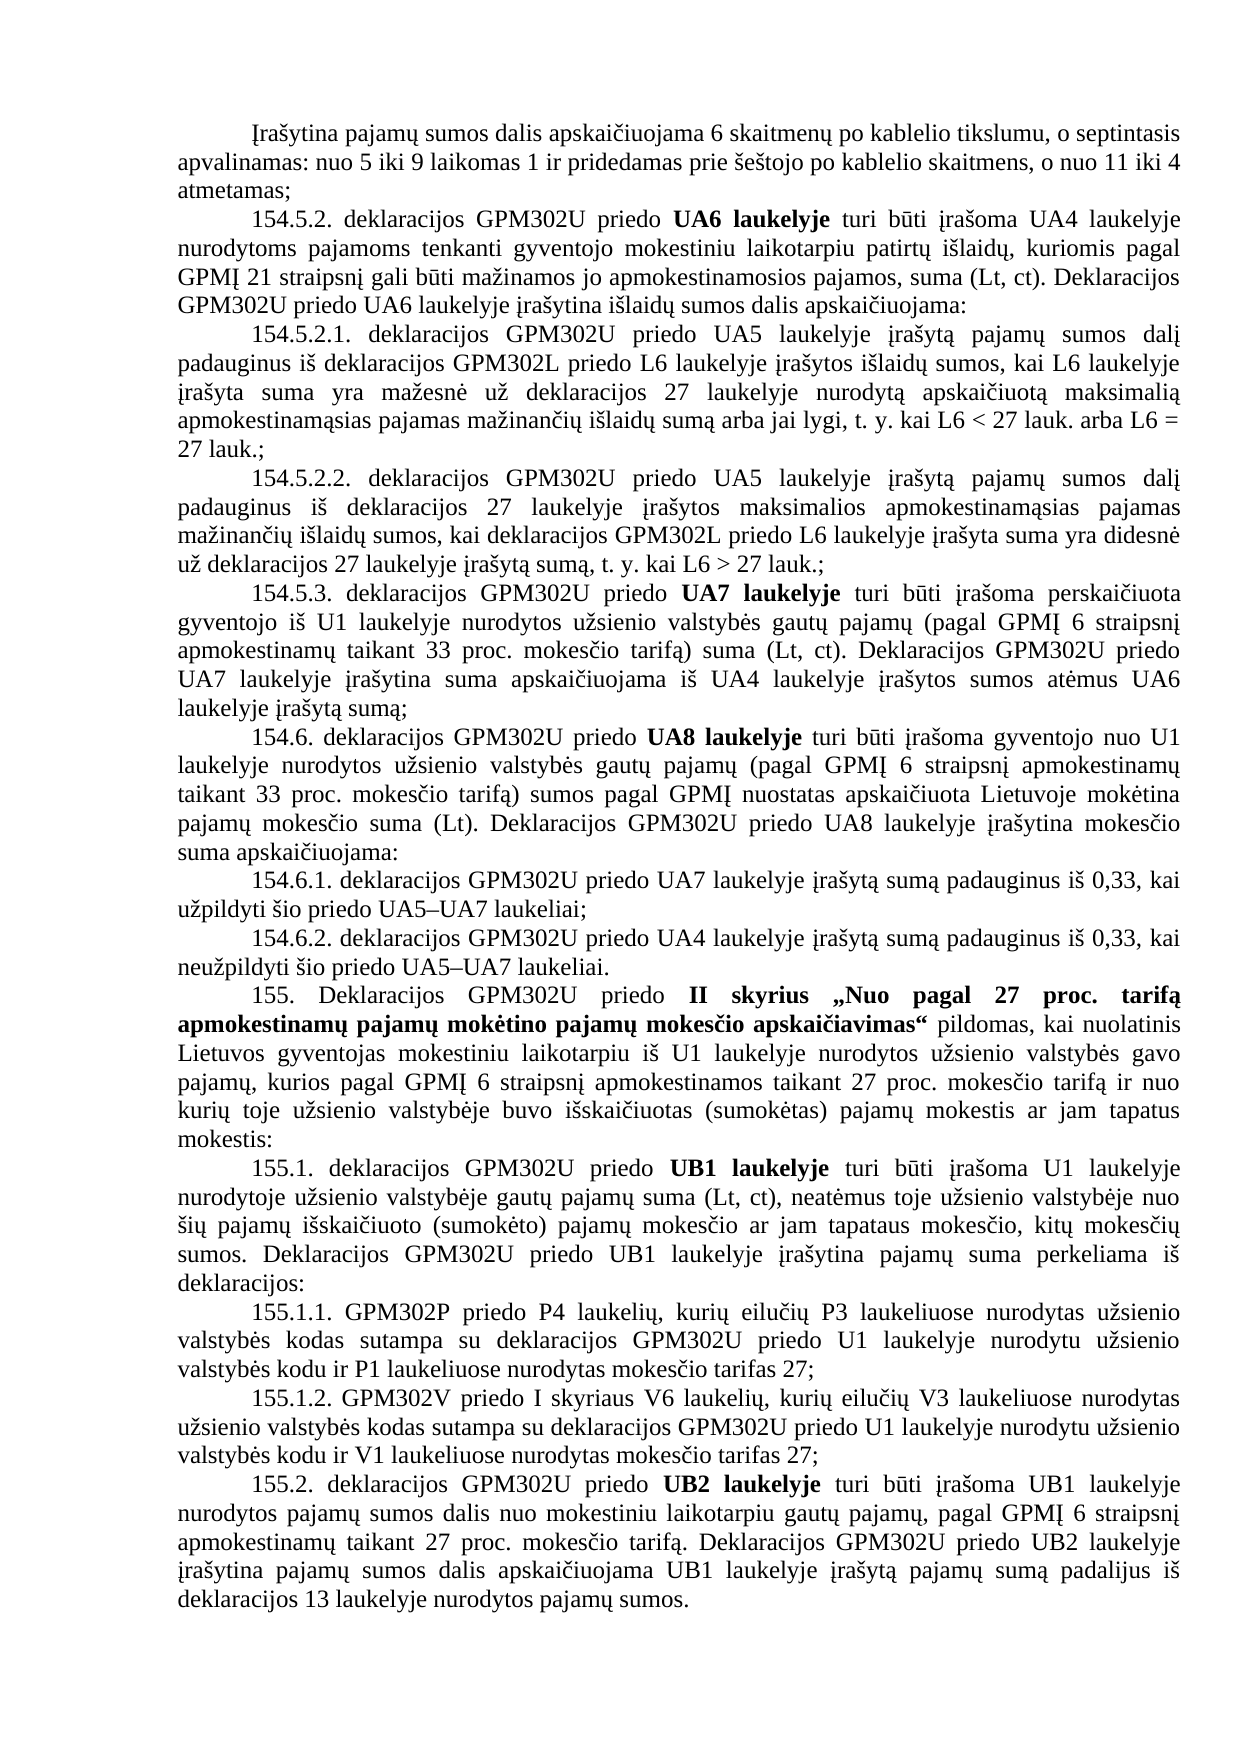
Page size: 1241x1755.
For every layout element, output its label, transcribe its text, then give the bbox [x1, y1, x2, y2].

text 154.5.3. deklaracijos GPM302U priedo UA7 laukelyje turi būti įrašoma perskaičiuota gyventojo iš U1 laukelyje nurodytos užsienio valstybės gautų pajamų (pagal GPMĮ 6 straipsnį apmokestinamų taikant 33 proc. mokesčio tarifą) suma (Lt, ct). Deklaracijos GPM302U priedo UA7 laukelyje įrašytina suma apskaičiuojama iš UA4 laukelyje įrašytos sumos atėmus UA6 laukelyje įrašytą sumą; [177, 578, 1181, 722]
text 155.1.1. GPM302P priedo P4 laukelių, kurių eilučių P3 laukeliuose nurodytas užsienio valstybės kodas sutampa su deklaracijos GPM302U priedo U1 laukelyje nurodytu užsienio valstybės kodu ir P1 laukeliuose nurodytas mokesčio tarifas 27; [177, 1297, 1181, 1383]
text 154.5.2.1. deklaracijos GPM302U priedo UA5 laukelyje įrašytą pajamų sumos dalį padauginus iš deklaracijos GPM302L priedo L6 laukelyje įrašytos išlaidų sumos, kai L6 laukelyje įrašyta suma yra mažesnė už deklaracijos 27 laukelyje nurodytą apskaičiuotą maksimalią apmokestinamąsias pajamas mažinančių išlaidų sumą arba jai lygi, t. y. kai L6 < 27 lauk. arba L6 = 27 lauk.; [177, 319, 1181, 463]
text 154.6.1. deklaracijos GPM302U priedo UA7 laukelyje įrašytą sumą padauginus iš 0,33, kai užpildyti šio priedo UA5–UA7 laukeliai; [177, 866, 1181, 923]
text 155.1.2. GPM302V priedo I skyriaus V6 laukelių, kurių eilučių V3 laukeliuose nurodytas užsienio valstybės kodas sutampa su deklaracijos GPM302U priedo U1 laukelyje nurodytu užsienio valstybės kodu ir V1 laukeliuose nurodytas mokesčio tarifas 27; [177, 1383, 1181, 1469]
text 154.6.2. deklaracijos GPM302U priedo UA4 laukelyje įrašytą sumą padauginus iš 0,33, kai neužpildyti šio priedo UA5–UA7 laukeliai. [177, 923, 1181, 981]
text Įrašytina pajamų sumos dalis apskaičiuojama 6 skaitmenų po kablelio tikslumu, o septintasis apvalinamas: nuo 5 iki 9 laikomas 1 ir pridedamas prie šeštojo po kablelio skaitmens, o nuo 11 iki 4 atmetamas; [177, 118, 1181, 204]
text 155.1. deklaracijos GPM302U priedo UB1 laukelyje turi būti įrašoma U1 laukelyje nurodytoje užsienio valstybėje gautų pajamų suma (Lt, ct), neatėmus toje užsienio valstybėje nuo šių pajamų išskaičiuoto (sumokėto) pajamų mokesčio ar jam tapataus mokesčio, kitų mokesčių sumos. Deklaracijos GPM302U priedo UB1 laukelyje įrašytina pajamų suma perkeliama iš deklaracijos: [177, 1153, 1181, 1297]
text 155. Deklaracijos GPM302U priedo II skyrius „Nuo pagal 27 proc. tarifą apmokestinamų pajamų mokėtino pajamų mokesčio apskaičiavimas“ pildomas, kai nuolatinis Lietuvos gyventojas mokestiniu laikotarpiu iš U1 laukelyje nurodytos užsienio valstybės gavo pajamų, kurios pagal GPMĮ 6 straipsnį apmokestinamos taikant 27 proc. mokesčio tarifą ir nuo kurių toje užsienio valstybėje buvo išskaičiuotas (sumokėtas) pajamų mokestis ar jam tapatus mokestis: [177, 981, 1181, 1153]
text 154.5.2. deklaracijos GPM302U priedo UA6 laukelyje turi būti įrašoma UA4 laukelyje nurodytoms pajamoms tenkanti gyventojo mokestiniu laikotarpiu patirtų išlaidų, kuriomis pagal GPMĮ 21 straipsnį gali būti mažinamos jo apmokestinamosios pajamos, suma (Lt, ct). Deklaracijos GPM302U priedo UA6 laukelyje įrašytina išlaidų sumos dalis apskaičiuojama: [177, 204, 1181, 319]
text 154.5.2.2. deklaracijos GPM302U priedo UA5 laukelyje įrašytą pajamų sumos dalį padauginus iš deklaracijos 27 laukelyje įrašytos maksimalios apmokestinamąsias pajamas mažinančių išlaidų sumos, kai deklaracijos GPM302L priedo L6 laukelyje įrašyta suma yra didesnė už deklaracijos 27 laukelyje įrašytą sumą, t. y. kai L6 > 27 lauk.; [177, 463, 1181, 578]
text 155.2. deklaracijos GPM302U priedo UB2 laukelyje turi būti įrašoma UB1 laukelyje nurodytos pajamų sumos dalis nuo mokestiniu laikotarpiu gautų pajamų, pagal GPMĮ 6 straipsnį apmokestinamų taikant 27 proc. mokesčio tarifą. Deklaracijos GPM302U priedo UB2 laukelyje įrašytina pajamų sumos dalis apskaičiuojama UB1 laukelyje įrašytą pajamų sumą padalijus iš deklaracijos 13 laukelyje nurodytos pajamų sumos. [177, 1469, 1181, 1613]
text 154.6. deklaracijos GPM302U priedo UA8 laukelyje turi būti įrašoma gyventojo nuo U1 laukelyje nurodytos užsienio valstybės gautų pajamų (pagal GPMĮ 6 straipsnį apmokestinamų taikant 33 proc. mokesčio tarifą) sumos pagal GPMĮ nuostatas apskaičiuota Lietuvoje mokėtina pajamų mokesčio suma (Lt). Deklaracijos GPM302U priedo UA8 laukelyje įrašytina mokesčio suma apskaičiuojama: [177, 722, 1181, 866]
